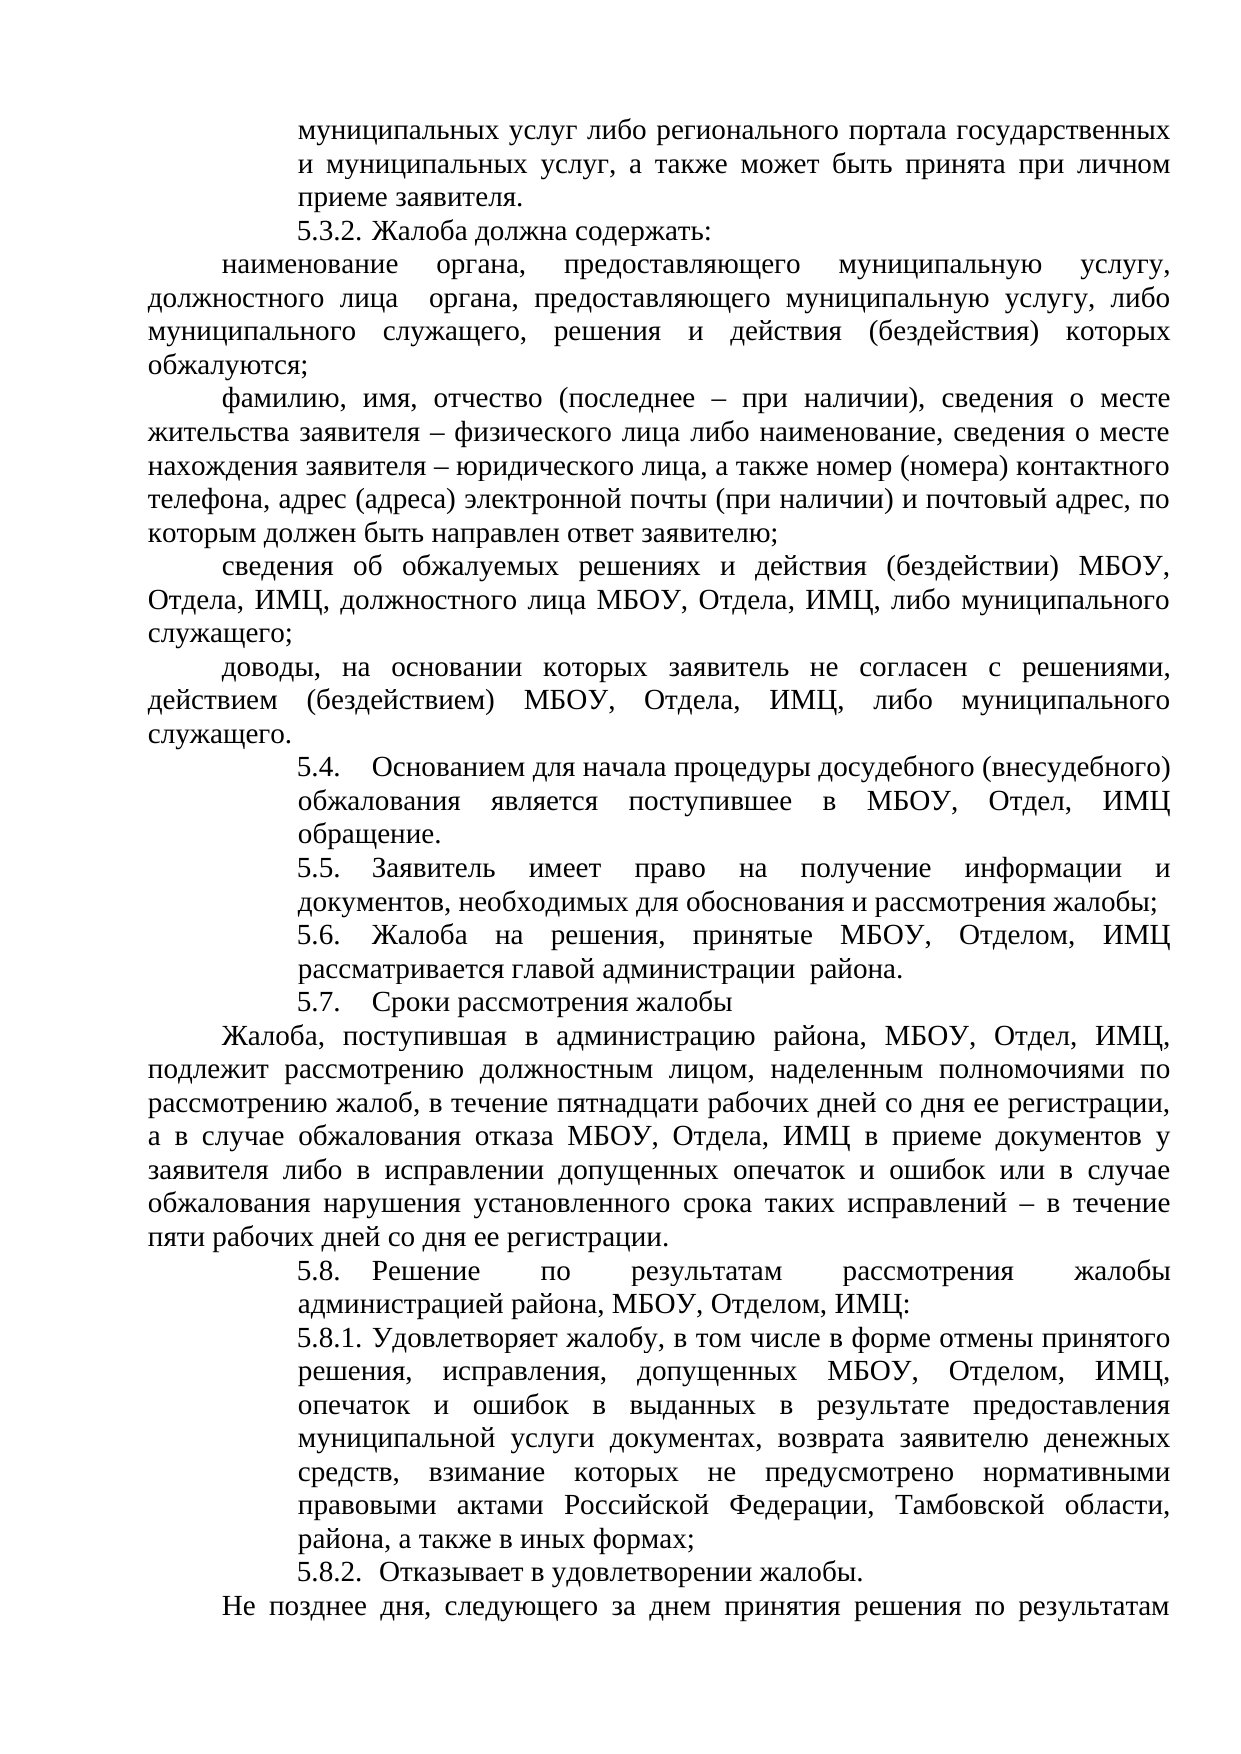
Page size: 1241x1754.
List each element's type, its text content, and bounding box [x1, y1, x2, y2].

text сведения об обжалуемых решениях и действия (бездействии) МБОУ, Отдела, ИМЦ, должностного лица МБОУ, Отдела, ИМЦ, либо муниципального служащего; [148, 548, 1171, 649]
text фамилию, имя, отчество (последнее – при наличии), сведения о месте жительства заявителя – физического лица либо наименование, сведения о месте нахождения заявителя – юридического лица, а также номер (номера) контактного телефона, адрес (адреса) электронной почты (при наличии) и почтовый адрес, по которым должен быть направлен ответ заявителю; [148, 381, 1171, 548]
list Сроки рассмотрения жалобы [223, 984, 1171, 1018]
text Не позднее дня, следующего за днем принятия решения по результатам [148, 1588, 1171, 1622]
list Жалоба на решения, принятые МБОУ, Отделом, ИМЦ рассматривается главой администрации района. [223, 917, 1171, 984]
list Основанием для начала процедуры досудебного (внесудебного) обжалования является поступившее в МБОУ, Отдел, ИМЦ обращение. [223, 749, 1171, 850]
list Решение по результатам рассмотрения жалобы администрацией района, МБОУ, Отделом, ИМЦ: [223, 1253, 1171, 1320]
text доводы, на основании которых заявитель не согласен с решениями, действием (бездействием) МБОУ, Отдела, ИМЦ, либо муниципального служащего. [148, 649, 1171, 749]
list Отказывает в удовлетворении жалобы. [223, 1554, 1171, 1588]
list муниципальных услуг либо регионального портала государственных и муниципальных услуг, а также может быть принята при личном приеме заявителя. [223, 112, 1171, 213]
list Удовлетворяет жалобу, в том числе в форме отмены принятого решения, исправления, допущенных МБОУ, Отделом, ИМЦ, опечаток и ошибок в выданных в результате предоставления муниципальной услуги документах, возврата заявителю денежных средств, взимание которых не предусмотрено нормативными правовыми актами Российской Федерации, Тамбовской области, района, а также в иных формах; [223, 1320, 1171, 1554]
text наименование органа, предоставляющего муниципальную услугу, должностного лица органа, предоставляющего муниципальную услугу, либо муниципального служащего, решения и действия (бездействия) которых обжалуются; [148, 246, 1171, 381]
list Заявитель имеет право на получение информации и документов, необходимых для обоснования и рассмотрения жалобы; [223, 850, 1171, 917]
list Жалоба должна содержать: [223, 213, 1171, 246]
text Жалоба, поступившая в администрацию района, МБОУ, Отдел, ИМЦ, подлежит рассмотрению должностным лицом, наделенным полномочиями по рассмотрению жалоб, в течение пятнадцати рабочих дней со дня ее регистрации, а в случае обжалования отказа МБОУ, Отдела, ИМЦ в приеме документов у заявителя либо в исправлении допущенных опечаток и ошибок или в случае обжалования нарушения установленного срока таких исправлений – в течение пяти рабочих дней со дня ее регистрации. [148, 1018, 1171, 1253]
